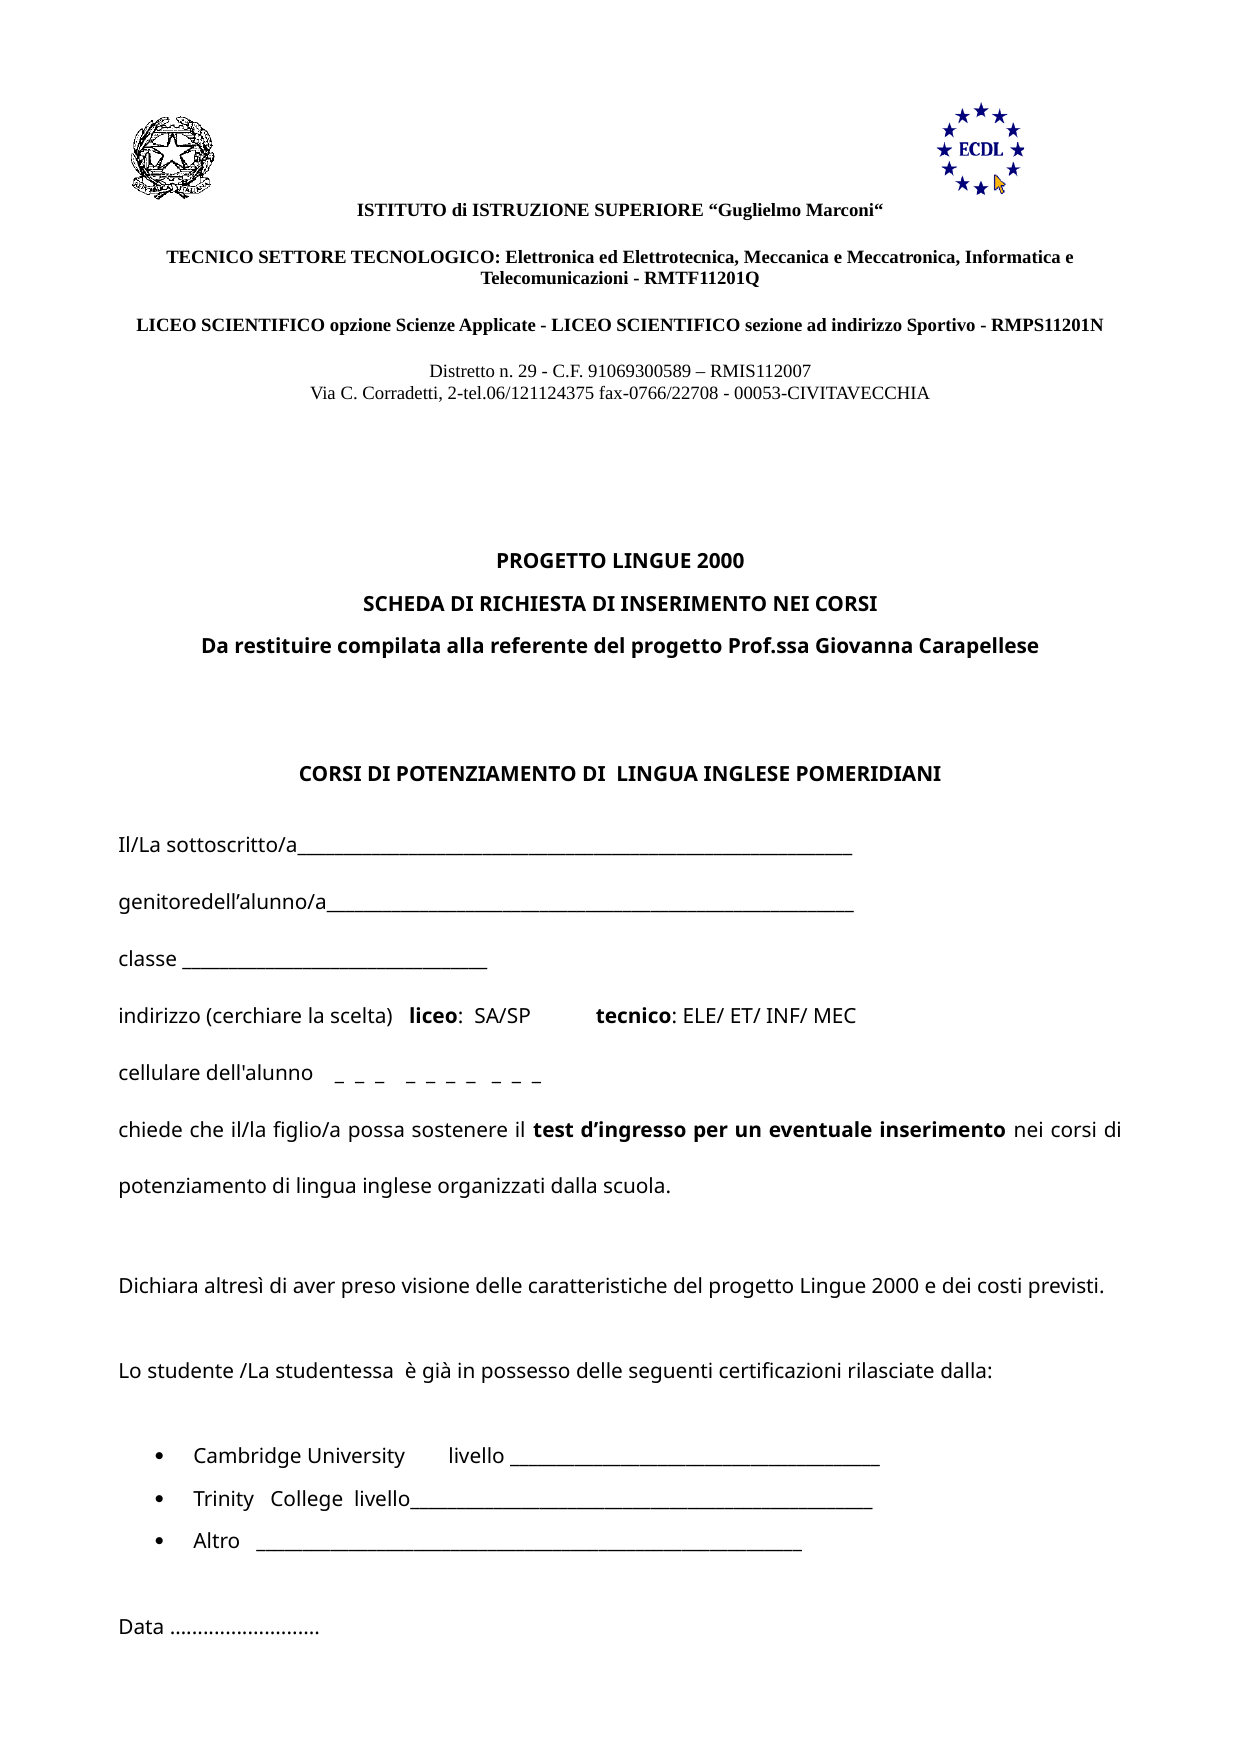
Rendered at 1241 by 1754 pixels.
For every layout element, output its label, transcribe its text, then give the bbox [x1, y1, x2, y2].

text cellulare dell'alunno _ _ _ _ _ _ _ _ _ _ [118, 1058, 1122, 1086]
text genitoredell’alunno/a_________________________________________________________ [118, 887, 1122, 916]
list Trinity College livello__________________________________________________ [156, 1484, 1122, 1512]
text classe _________________________________ [118, 944, 1122, 972]
subtitle CORSI DI POTENZIAMENTO DI LINGUA INGLESE POMERIDIANI [118, 759, 1122, 788]
text Dichiara altresì di aver preso visione delle caratteristiche del progetto Lingue 2000 e dei costi previsti. [118, 1271, 1122, 1299]
text Lo studente /La studentessa è già in possesso delle seguenti certificazioni rilasciate dalla: [118, 1356, 1122, 1385]
text Data …........................ [118, 1612, 1122, 1640]
text indirizzo (cerchiare la scelta) liceo: SA/SP tecnico: ELE/ ET/ INF/ MEC [118, 1001, 1122, 1029]
list Cambridge University livello ________________________________________ [156, 1441, 1122, 1470]
list Altro ___________________________________________________________ [156, 1527, 1122, 1555]
text Da restituire compilata alla referente del progetto Prof.ssa Giovanna Carapellese [118, 631, 1122, 660]
text SCHEDA DI RICHIESTA DI INSERIMENTO NEI CORSI [118, 589, 1122, 617]
text PROGETTO LINGUE 2000 [118, 546, 1122, 575]
text Il/La sottoscritto/a____________________________________________________________ [118, 830, 1122, 859]
text chiede che il/la figlio/a possa sostenere il test d’ingresso per un eventuale inserimento nei corsi di potenziamento di lingua inglese organizzati dalla scuola. [118, 1115, 1122, 1200]
